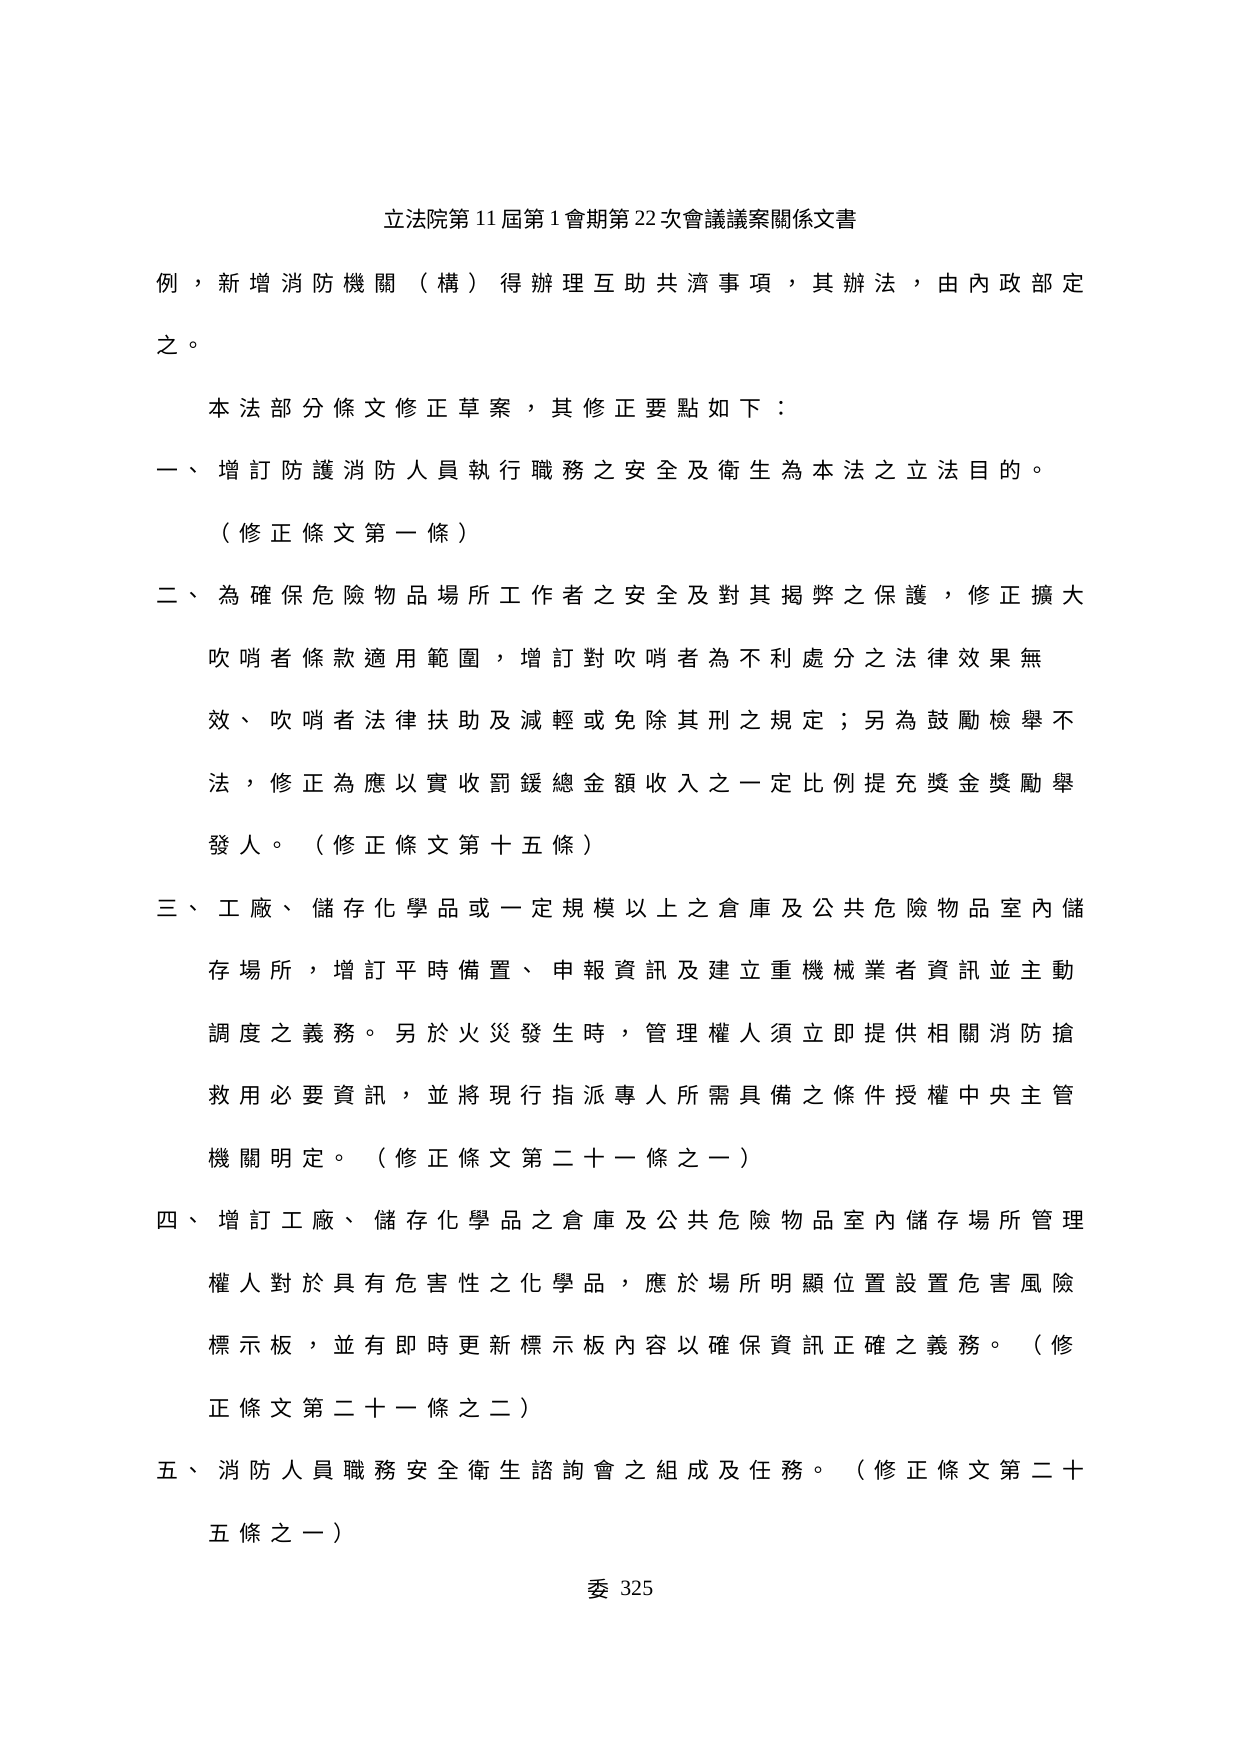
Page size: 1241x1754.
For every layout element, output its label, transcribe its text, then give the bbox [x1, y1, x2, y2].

text 例，新增消防機關（構）得辦理互助共濟事項，其辦法，由內政部定之。 [151, 250, 1089, 375]
text 三、工廠、儲存化學品或一定規模以上之倉庫及公共危險物品室內儲存場所，增訂平時備置、申報資訊及建立重機械業者資訊並主動調度之義務。另於火災發生時，管理權人須立即提供相關消防搶救用必要資訊，並將現行指派專人所需具備之條件授權中央主管機關明定。（修正條文第二十一條之一） [151, 875, 1089, 1188]
text 一、增訂防護消防人員執行職務之安全及衛生為本法之立法目的。（修正條文第一條） [151, 438, 1089, 563]
text 四、增訂工廠、儲存化學品之倉庫及公共危險物品室內儲存場所管理權人對於具有危害性之化學品，應於場所明顯位置設置危害風險標示板，並有即時更新標示板內容以確保資訊正確之義務。（修正條文第二十一條之二） [151, 1188, 1089, 1438]
text 五、消防人員職務安全衛生諮詢會之組成及任務。（修正條文第二十五條之一） [151, 1438, 1089, 1563]
text 二、為確保危險物品場所工作者之安全及對其揭弊之保護，修正擴大吹哨者條款適用範圍，增訂對吹哨者為不利處分之法律效果無效、吹哨者法律扶助及減輕或免除其刑之規定；另為鼓勵檢舉不法，修正為應以實收罰鍰總金額收入之一定比例提充獎金獎勵舉發人。（修正條文第十五條） [151, 563, 1089, 875]
text 本法部分條文修正草案，其修正要點如下： [151, 375, 1089, 438]
